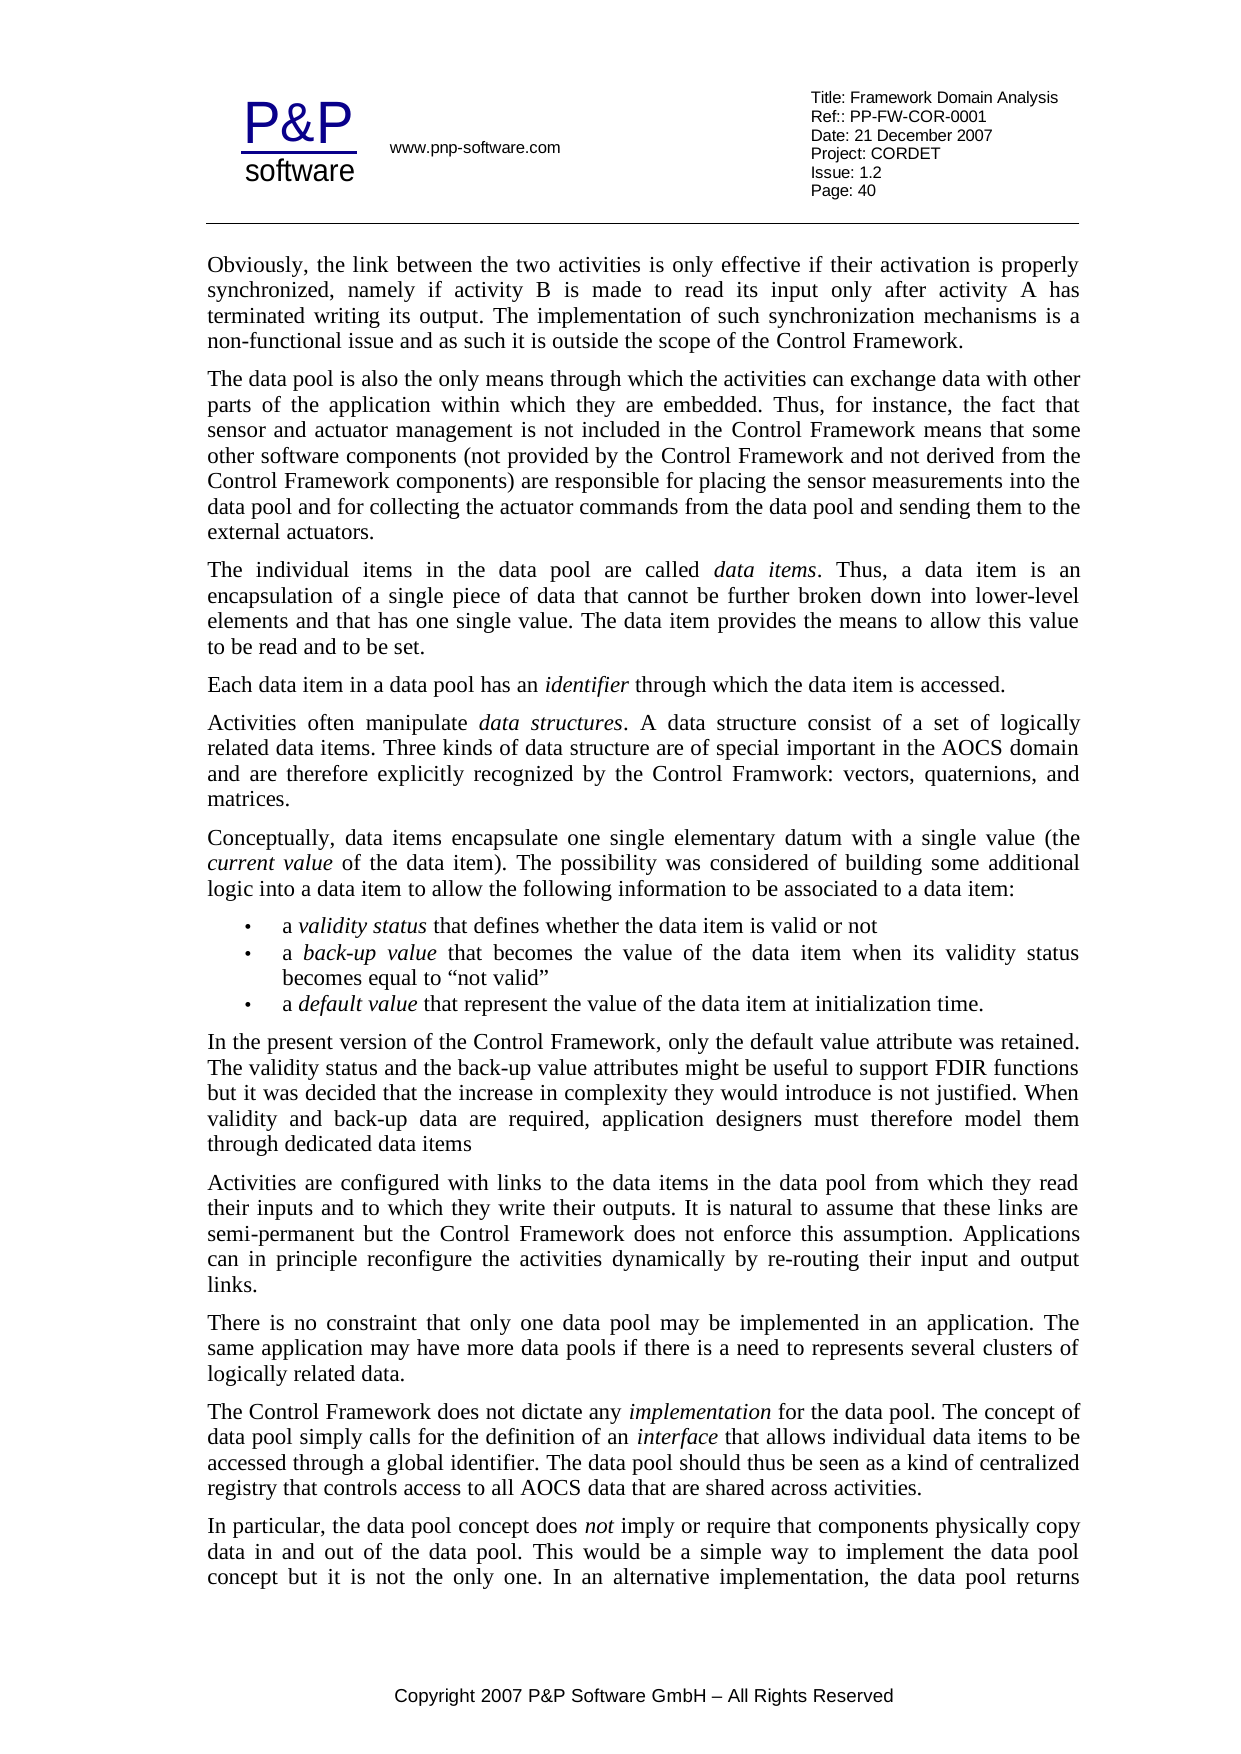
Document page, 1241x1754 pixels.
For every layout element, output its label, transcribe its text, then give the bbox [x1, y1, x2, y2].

text The data pool is also the only means through which the activities can exchange data with other parts of the application within which they are embedded. Thus, for instance, the fact that sensor and actuator management is not included in the Control Framework means that some other software components (not provided by the Control Framework and not derived from the Control Framework components) are responsible for placing the sensor measurements into the data pool and for collecting the actuator commands from the data pool and sending them to the external actuators. [207, 366, 1081, 545]
text The individual items in the data pool are called data items. Thus, a data item is an encapsulation of a single piece of data that cannot be further broken down into lower-level elements and that has one single value. The data item provides the means to allow this value to be read and to be set. [207, 557, 1081, 659]
list a default value that represent the value of the data item at initialization time. [244, 991, 1081, 1017]
text Activities are configured with links to the data items in the data pool from which they read their inputs and to which they write their outputs. It is natural to assume that these links are semi-permanent but the Control Framework does not enforce this assumption. Applications can in principle reconfigure the activities dynamically by re-routing their input and output links. [207, 1169, 1081, 1297]
list a validity status that defines whether the data item is valid or not [244, 913, 1081, 939]
text Obviously, the link between the two activities is only effective if their activation is properly synchronized, namely if activity B is made to read its input only after activity A has terminated writing its output. The implementation of such synchronization mechanisms is a non-functional issue and as such it is outside the scope of the Control Framework. [207, 251, 1081, 353]
text In the present version of the Control Framework, only the default value attribute was retained. The validity status and the back-up value attributes might be useful to support FDIR functions but it was decided that the increase in complexity they would introduce is not justified. When validity and back-up data are required, application designers must therefore model them through dedicated data items [207, 1029, 1081, 1157]
text Conceptually, data items encapsulate one single elementary datum with a single value (the current value of the data item). The possibility was considered of building some additional logic into a data item to allow the following information to be associated to a data item: [207, 824, 1081, 901]
text In particular, the data pool concept does not imply or require that components physically copy data in and out of the data pool. This would be a simple way to implement the data pool concept but it is not the only one. In an alternative implementation, the data pool returns [207, 1513, 1081, 1590]
list a back-up value that becomes the value of the data item when its validity status becomes equal to “not valid” [244, 939, 1081, 991]
text The Control Framework does not dictate any implementation for the data pool. The concept of data pool simply calls for the definition of an interface that allows individual data items to be accessed through a global identifier. The data pool should thus be seen as a kind of centralized registry that controls access to all AOCS data that are shared across activities. [207, 1398, 1081, 1501]
text Activities often manipulate data structures. A data structure consist of a set of logically related data items. Three kinds of data structure are of special important in the AOCS domain and are therefore explicitly recognized by the Control Framwork: vectors, quaternions, and matrices. [207, 710, 1081, 812]
text Each data item in a data pool has an identifier through which the data item is accessed. [207, 672, 1081, 697]
text There is no constraint that only one data pool may be implemented in an application. The same application may have more data pools if there is a need to represents several clusters of logically related data. [207, 1309, 1081, 1386]
